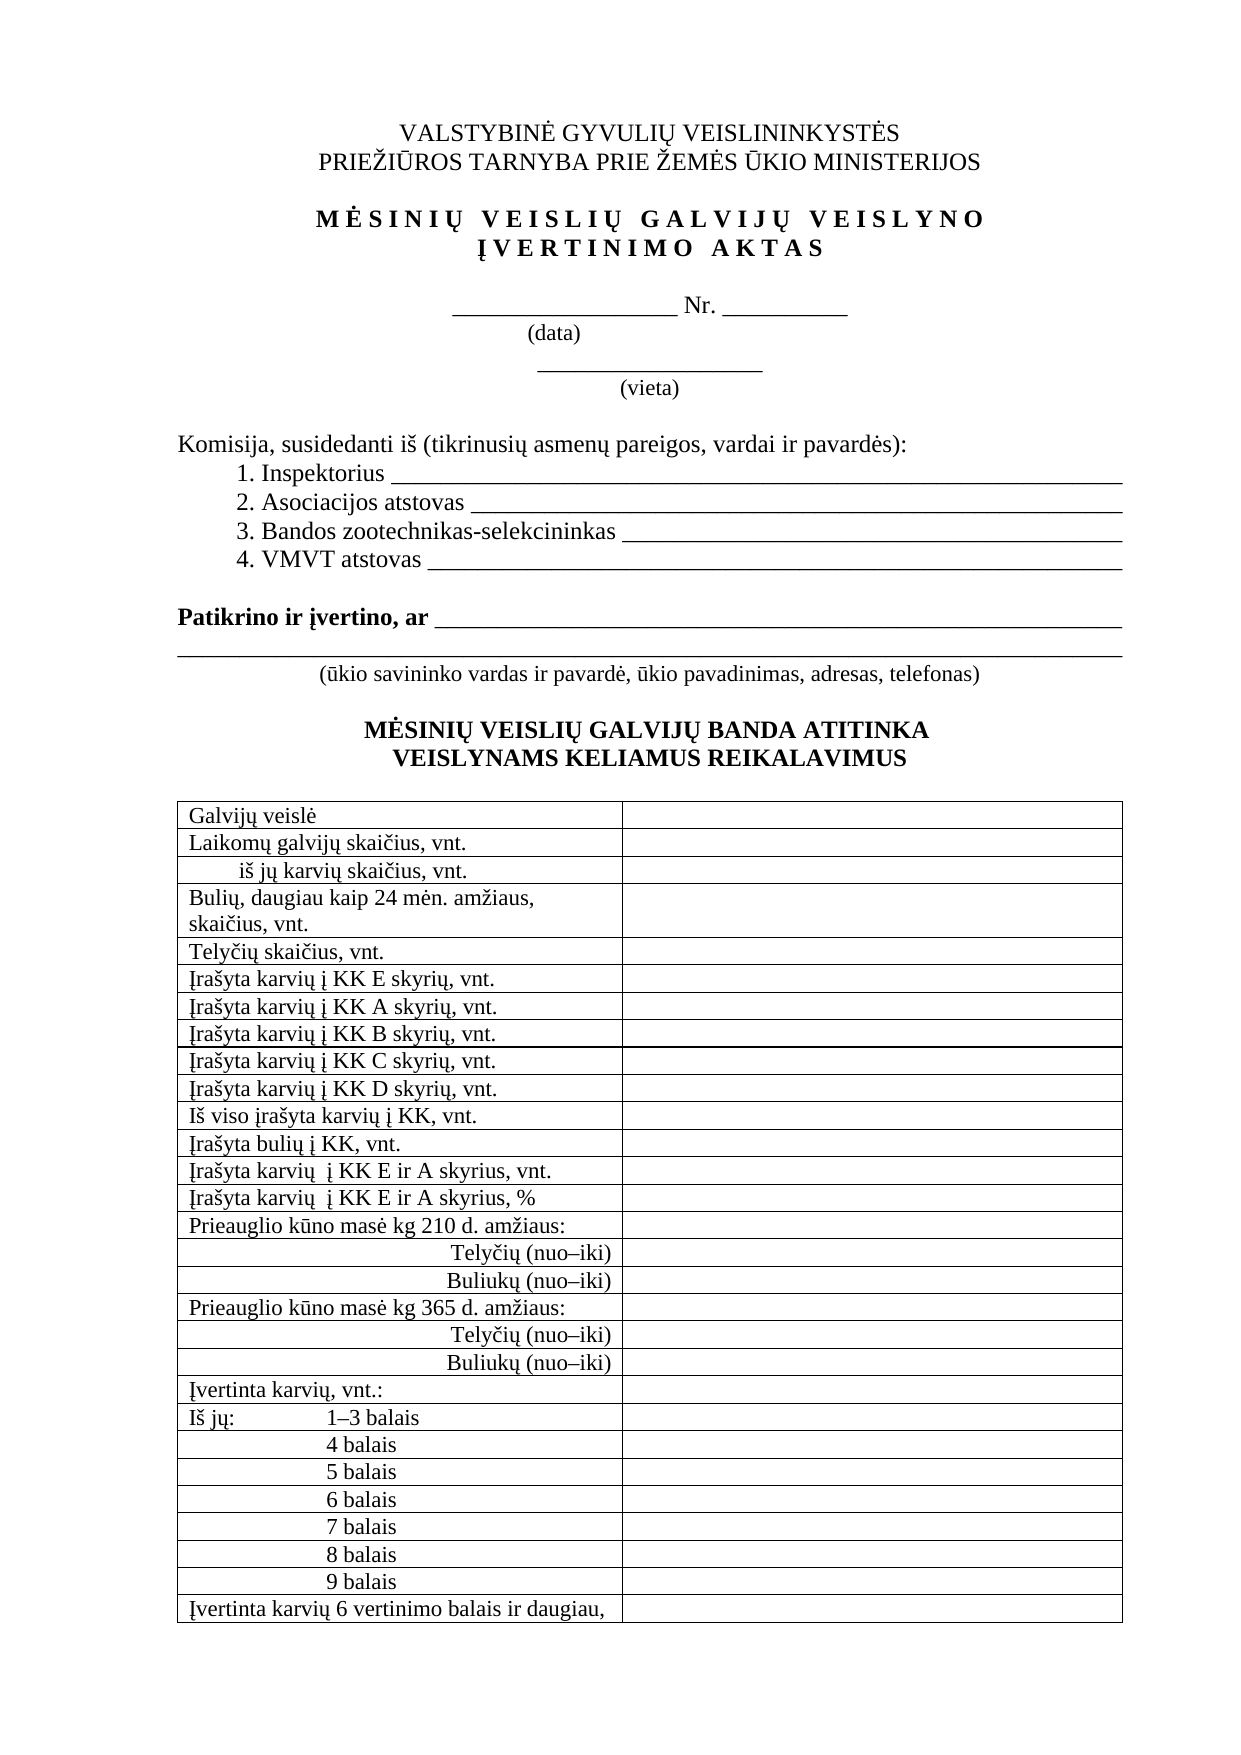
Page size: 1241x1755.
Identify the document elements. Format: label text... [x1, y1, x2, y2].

table_cell Įrašyta karvių į KK B skyrių, vnt. [178, 1020, 622, 1046]
text 3. Bandos zootechnikas-selekcininkas [236, 516, 1122, 544]
table_cell 4 balais [178, 1431, 622, 1457]
table_header Galvijų veislė [178, 802, 622, 828]
table_cell iš jų karvių skaičius, vnt. [178, 857, 622, 883]
table_cell Telyčių (nuo–iki) [178, 1239, 622, 1266]
text ĮVERTINIMO AKTAS [177, 233, 1122, 262]
table_cell [623, 938, 1122, 964]
table_cell [623, 1157, 1122, 1183]
text Komisija, susidedanti iš (tikrinusių asmenų pareigos, vardai ir pavardės): [177, 429, 1122, 458]
table_cell [623, 1102, 1122, 1129]
table_cell [623, 1185, 1122, 1211]
table_cell 7 balais [178, 1513, 622, 1539]
table_cell Prieauglio kūno masė kg 365 d. amžiaus: [178, 1294, 622, 1320]
table_cell Buliukų (nuo–iki) [178, 1349, 622, 1375]
table_cell [623, 993, 1122, 1019]
table_cell [623, 1459, 1122, 1485]
table_cell [623, 1404, 1122, 1430]
table_cell [623, 1130, 1122, 1156]
table_cell [623, 1048, 1122, 1074]
text MĖSINIŲ VEISLIŲ GALVIJŲ VEISLYNO [177, 204, 1122, 233]
table_cell Įrašyta karvių į KK C skyrių, vnt. [178, 1048, 622, 1074]
text 2. Asociacijos atstovas [236, 487, 1122, 516]
table_cell [623, 1541, 1122, 1567]
table_cell [623, 1595, 1122, 1622]
table_cell Įrašyta bulių į KK, vnt. [178, 1130, 622, 1156]
table_cell 6 balais [178, 1486, 622, 1512]
table_cell [623, 965, 1122, 992]
table_cell [623, 1376, 1122, 1403]
table_cell Įrašyta karvių į KK A skyrių, vnt. [178, 993, 622, 1019]
text __________________ Nr. __________ [177, 291, 1122, 319]
table_cell 5 balais [178, 1459, 622, 1485]
table_cell Iš jų: 1–3 balais [178, 1404, 622, 1430]
table_cell [623, 884, 1122, 937]
table_cell Įrašyta karvių į KK E ir A skyrius, % [178, 1185, 622, 1211]
text (vieta) [177, 374, 1122, 401]
table_cell Iš viso įrašyta karvių į KK, vnt. [178, 1102, 622, 1129]
table_cell [623, 1294, 1122, 1320]
text (ūkio savininko vardas ir pavardė, ūkio pavadinimas, adresas, telefonas) [177, 659, 1122, 686]
table_cell [623, 1020, 1122, 1046]
table_cell Įvertinta karvių 6 vertinimo balais ir daugiau, [178, 1595, 622, 1622]
text MĖSINIŲ VEISLIŲ GALVIJŲ BANDA ATITINKA VEISLYNAMS KELIAMUS REIKALAVIMUS [177, 715, 1122, 772]
table_cell Laikomų galvijų skaičius, vnt. [178, 829, 622, 856]
table_cell [623, 1075, 1122, 1101]
table_cell [623, 1239, 1122, 1266]
table_cell [623, 1267, 1122, 1293]
table_cell Buliukų (nuo–iki) [178, 1267, 622, 1293]
text (data) [527, 319, 1122, 346]
text PRIEŽIŪROS TARNYBA PRIE ŽEMĖS ŪKIO MINISTERIJOS [177, 147, 1122, 176]
table_cell [623, 1486, 1122, 1512]
text _ [177, 631, 1122, 656]
table_cell [623, 1212, 1122, 1238]
table_header [623, 802, 1122, 828]
table_cell Prieauglio kūno masė kg 210 d. amžiaus: [178, 1212, 622, 1238]
text __________________ [177, 346, 1122, 374]
table_cell Telyčių (nuo–iki) [178, 1321, 622, 1348]
text 4. VMVT atstovas [236, 544, 1122, 573]
table_cell [623, 1349, 1122, 1375]
table_cell Įrašyta karvių į KK E skyrių, vnt. [178, 965, 622, 992]
table_cell [623, 1513, 1122, 1539]
text VALSTYBINĖ GYVULIŲ VEISLININKYSTĖS [177, 118, 1122, 147]
table_cell [623, 1568, 1122, 1594]
table_cell Telyčių skaičius, vnt. [178, 938, 622, 964]
table_cell 8 balais [178, 1541, 622, 1567]
table_cell Įrašyta karvių į KK E ir A skyrius, vnt. [178, 1157, 622, 1183]
table_cell Įrašyta karvių į KK D skyrių, vnt. [178, 1075, 622, 1101]
table_cell [623, 857, 1122, 883]
table_cell Bulių, daugiau kaip 24 mėn. amžiaus, skaičius, vnt. [178, 884, 622, 937]
text Patikrino ir įvertino, ar [177, 602, 1122, 631]
table_cell Įvertinta karvių, vnt.: [178, 1376, 622, 1403]
table_cell [623, 1321, 1122, 1348]
table_cell 9 balais [178, 1568, 622, 1594]
table_cell [623, 1431, 1122, 1457]
text 1. Inspektorius [236, 458, 1122, 487]
table_cell [623, 829, 1122, 856]
